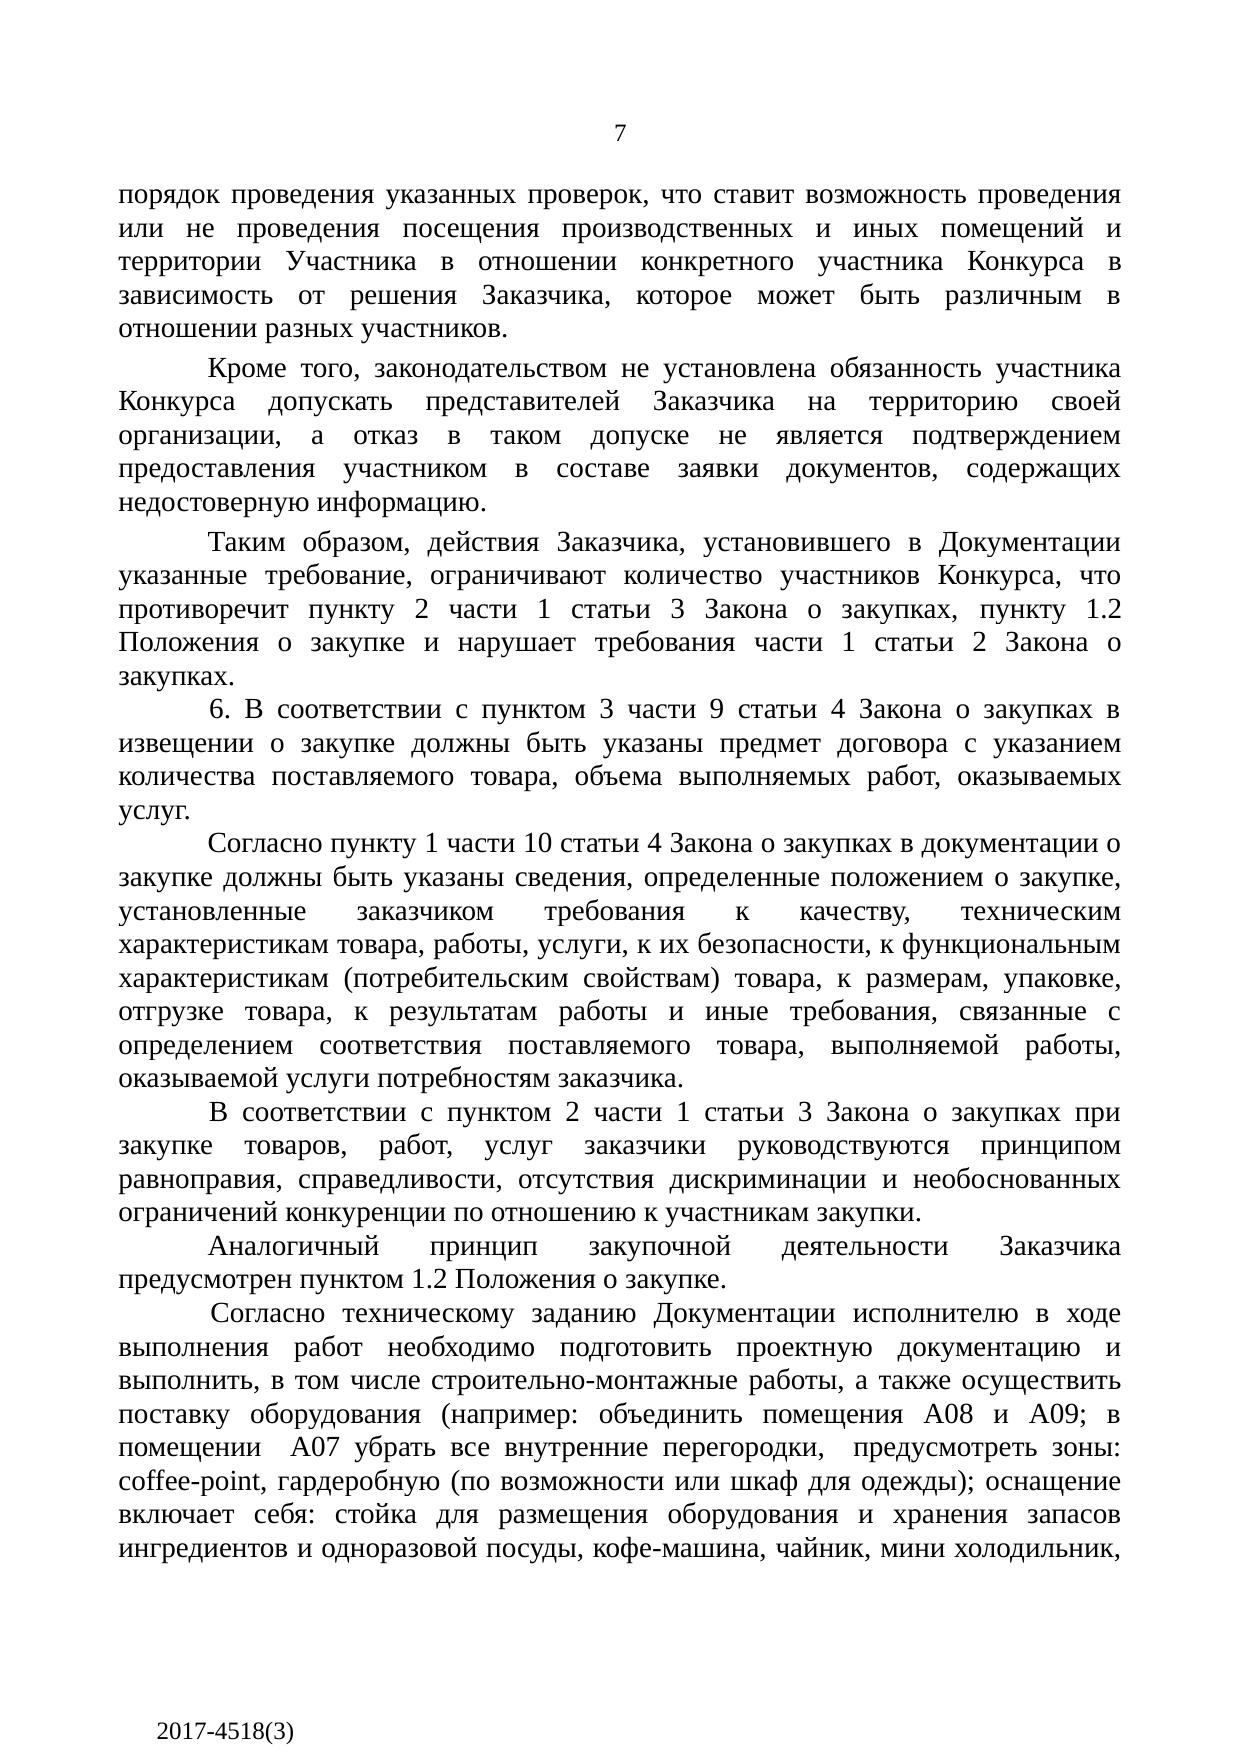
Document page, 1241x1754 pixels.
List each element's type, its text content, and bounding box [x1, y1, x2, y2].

text порядок проведения указанных проверок, что ставит возможность проведения или не проведения посещения производственных и иных помещений и территории Участника в отношении конкретного участника Конкурса в зависимость от решения Заказчика, которое может быть различным в отношении разных участников. [118, 176, 1122, 344]
text Кроме того, законодательством не установлена обязанность участника Конкурса допускать представителей Заказчика на территорию своей организации, а отказ в таком допуске не является подтверждением предоставления участником в составе заявки документов, содержащих недостоверную информацию. [118, 350, 1122, 518]
text 6. В соответствии с пунктом 3 части 9 статьи 4 Закона о закупках в извещении о закупке должны быть указаны предмет договора с указанием количества поставляемого товара, объема выполняемых работ, оказываемых услуг. [118, 691, 1122, 826]
text В соответствии с пунктом 2 части 1 статьи 3 Закона о закупках при закупке товаров, работ, услуг заказчики руководствуются принципом равноправия, справедливости, отсутствия дискриминации и необоснованных ограничений конкуренции по отношению к участникам закупки. [118, 1094, 1122, 1228]
text Согласно техническому заданию Документации исполнителю в ходе выполнения работ необходимо подготовить проектную документацию и выполнить, в том числе строительно-монтажные работы, а также осуществить поставку оборудования (например: объединить помещения А08 и А09; в помещении А07 убрать все внутренние перегородки, предусмотреть зоны: coffee-point, гардеробную (по возможности или шкаф для одежды); оснащение включает себя: стойка для размещения оборудования и хранения запасов ингредиентов и одноразовой посуды, кофе-машина, чайник, мини холодильник, [118, 1295, 1122, 1563]
text Таким образом, действия Заказчика, установившего в Документации указанные требование, ограничивают количество участников Конкурса, что противоречит пункту 2 части 1 статьи 3 Закона о закупках, пункту 1.2 Положения о закупке и нарушает требования части 1 статьи 2 Закона о закупках. [118, 524, 1122, 691]
text Аналогичный принцип закупочной деятельности Заказчика предусмотрен пунктом 1.2 Положения о закупке. [118, 1228, 1122, 1295]
text Согласно пункту 1 части 10 статьи 4 Закона о закупках в документации о закупке должны быть указаны сведения, определенные положением о закупке, установленные заказчиком требования к качеству, техническим характеристикам товара, работы, услуги, к их безопасности, к функциональным характеристикам (потребительским свойствам) товара, к размерам, упаковке, отгрузке товара, к результатам работы и иные требования, связанные с определением соответствия поставляемого товара, выполняемой работы, оказываемой услуги потребностям заказчика. [118, 826, 1122, 1094]
